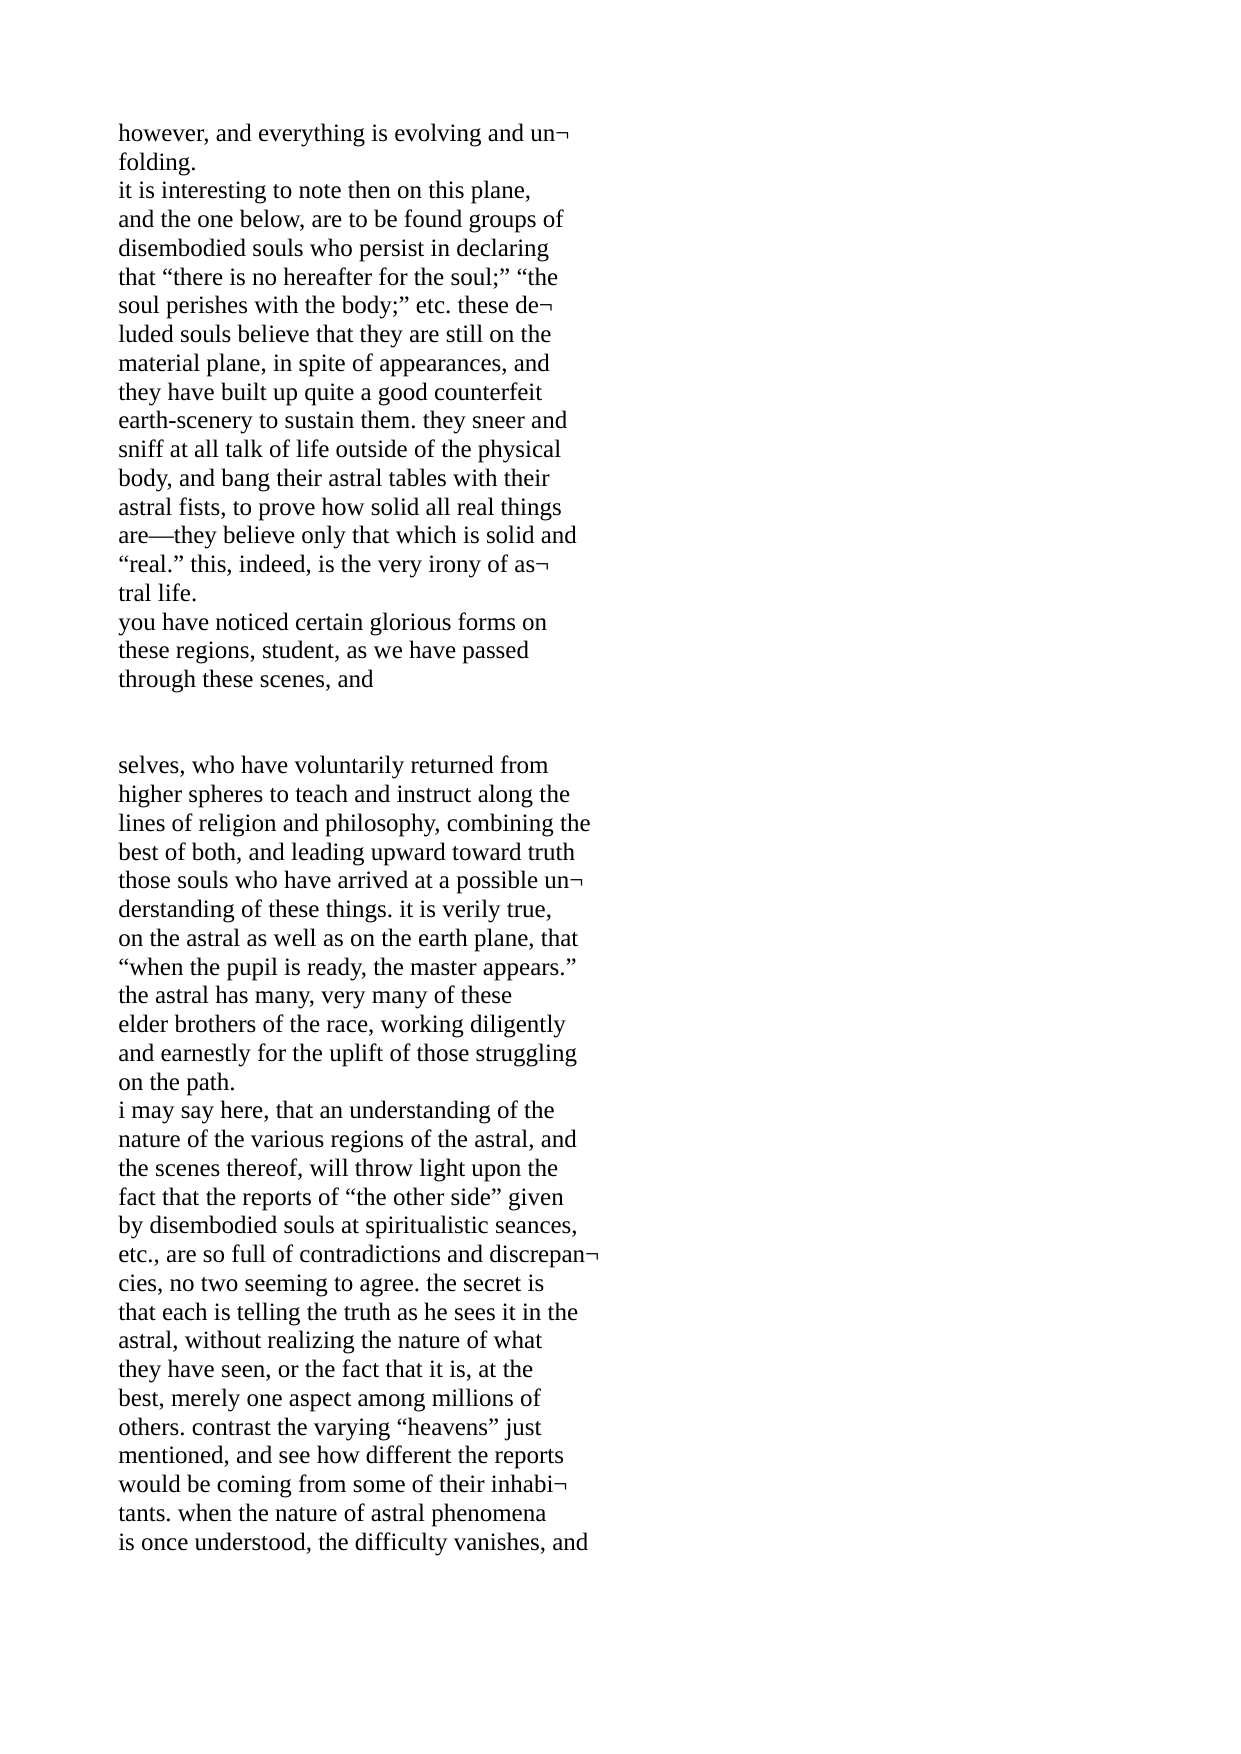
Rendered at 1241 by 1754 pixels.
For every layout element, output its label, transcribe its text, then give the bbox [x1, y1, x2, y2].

text lines of religion and philosophy, combining the [118, 808, 1122, 837]
text soul perishes with the body;” etc. these de¬ [118, 291, 1122, 319]
text material plane, in spite of appearances, and [118, 348, 1122, 377]
text they have seen, or the fact that it is, at the [118, 1354, 1122, 1383]
text that “there is no hereafter for the soul;” “the [118, 262, 1122, 291]
text tants. when the nature of astral phenomena [118, 1498, 1122, 1527]
text “when the pupil is ready, the master appears.” [118, 952, 1122, 981]
text fact that the reports of “the other side” given [118, 1182, 1122, 1211]
text you have noticed certain glorious forms on [118, 607, 1122, 636]
text would be coming from some of their inhabi¬ [118, 1469, 1122, 1498]
text folding. [118, 147, 1122, 176]
text sniff at all talk of life outside of the physical [118, 434, 1122, 463]
text best of both, and leading upward toward truth [118, 837, 1122, 866]
text astral, without realizing the nature of what [118, 1326, 1122, 1354]
text that each is telling the truth as he sees it in the [118, 1297, 1122, 1326]
text mentioned, and see how different the reports [118, 1441, 1122, 1469]
text the astral has many, very many of these [118, 981, 1122, 1009]
text etc., are so full of contradictions and discrepan¬ [118, 1239, 1122, 1268]
text cies, no two seeming to agree. the secret is [118, 1268, 1122, 1297]
text “real.” this, indeed, is the very irony of as¬ [118, 549, 1122, 578]
text and the one below, are to be found groups of [118, 204, 1122, 233]
text luded souls believe that they are still on the [118, 319, 1122, 348]
text through these scenes, and [118, 664, 1122, 693]
text higher spheres to teach and instruct along the [118, 779, 1122, 808]
text those souls who have arrived at a possible un¬ [118, 866, 1122, 894]
text on the astral as well as on the earth plane, that [118, 923, 1122, 952]
text selves, who have voluntarily returned from [118, 751, 1122, 779]
text others. contrast the varying “heavens” just [118, 1412, 1122, 1441]
text body, and bang their astral tables with their [118, 463, 1122, 492]
text it is interesting to note then on this plane, [118, 176, 1122, 204]
text best, merely one aspect among millions of [118, 1383, 1122, 1412]
text by disembodied souls at spiritualistic seances, [118, 1211, 1122, 1239]
text earth-scenery to sustain them. they sneer and [118, 406, 1122, 434]
text they have built up quite a good counterfeit [118, 377, 1122, 406]
text and earnestly for the uplift of those struggling [118, 1038, 1122, 1067]
text the scenes thereof, will throw light upon the [118, 1153, 1122, 1182]
text are—they believe only that which is solid and [118, 521, 1122, 549]
text is once understood, the difficulty vanishes, and [118, 1527, 1122, 1556]
text astral fists, to prove how solid all real things [118, 492, 1122, 521]
text i may say here, that an understanding of the [118, 1096, 1122, 1124]
text on the path. [118, 1067, 1122, 1096]
text derstanding of these things. it is verily true, [118, 894, 1122, 923]
text disembodied souls who persist in declaring [118, 233, 1122, 262]
text these regions, student, as we have passed [118, 636, 1122, 664]
text however, and everything is evolving and un¬ [118, 118, 1122, 147]
text elder brothers of the race, working diligently [118, 1009, 1122, 1038]
text tral life. [118, 578, 1122, 607]
text nature of the various regions of the astral, and [118, 1124, 1122, 1153]
